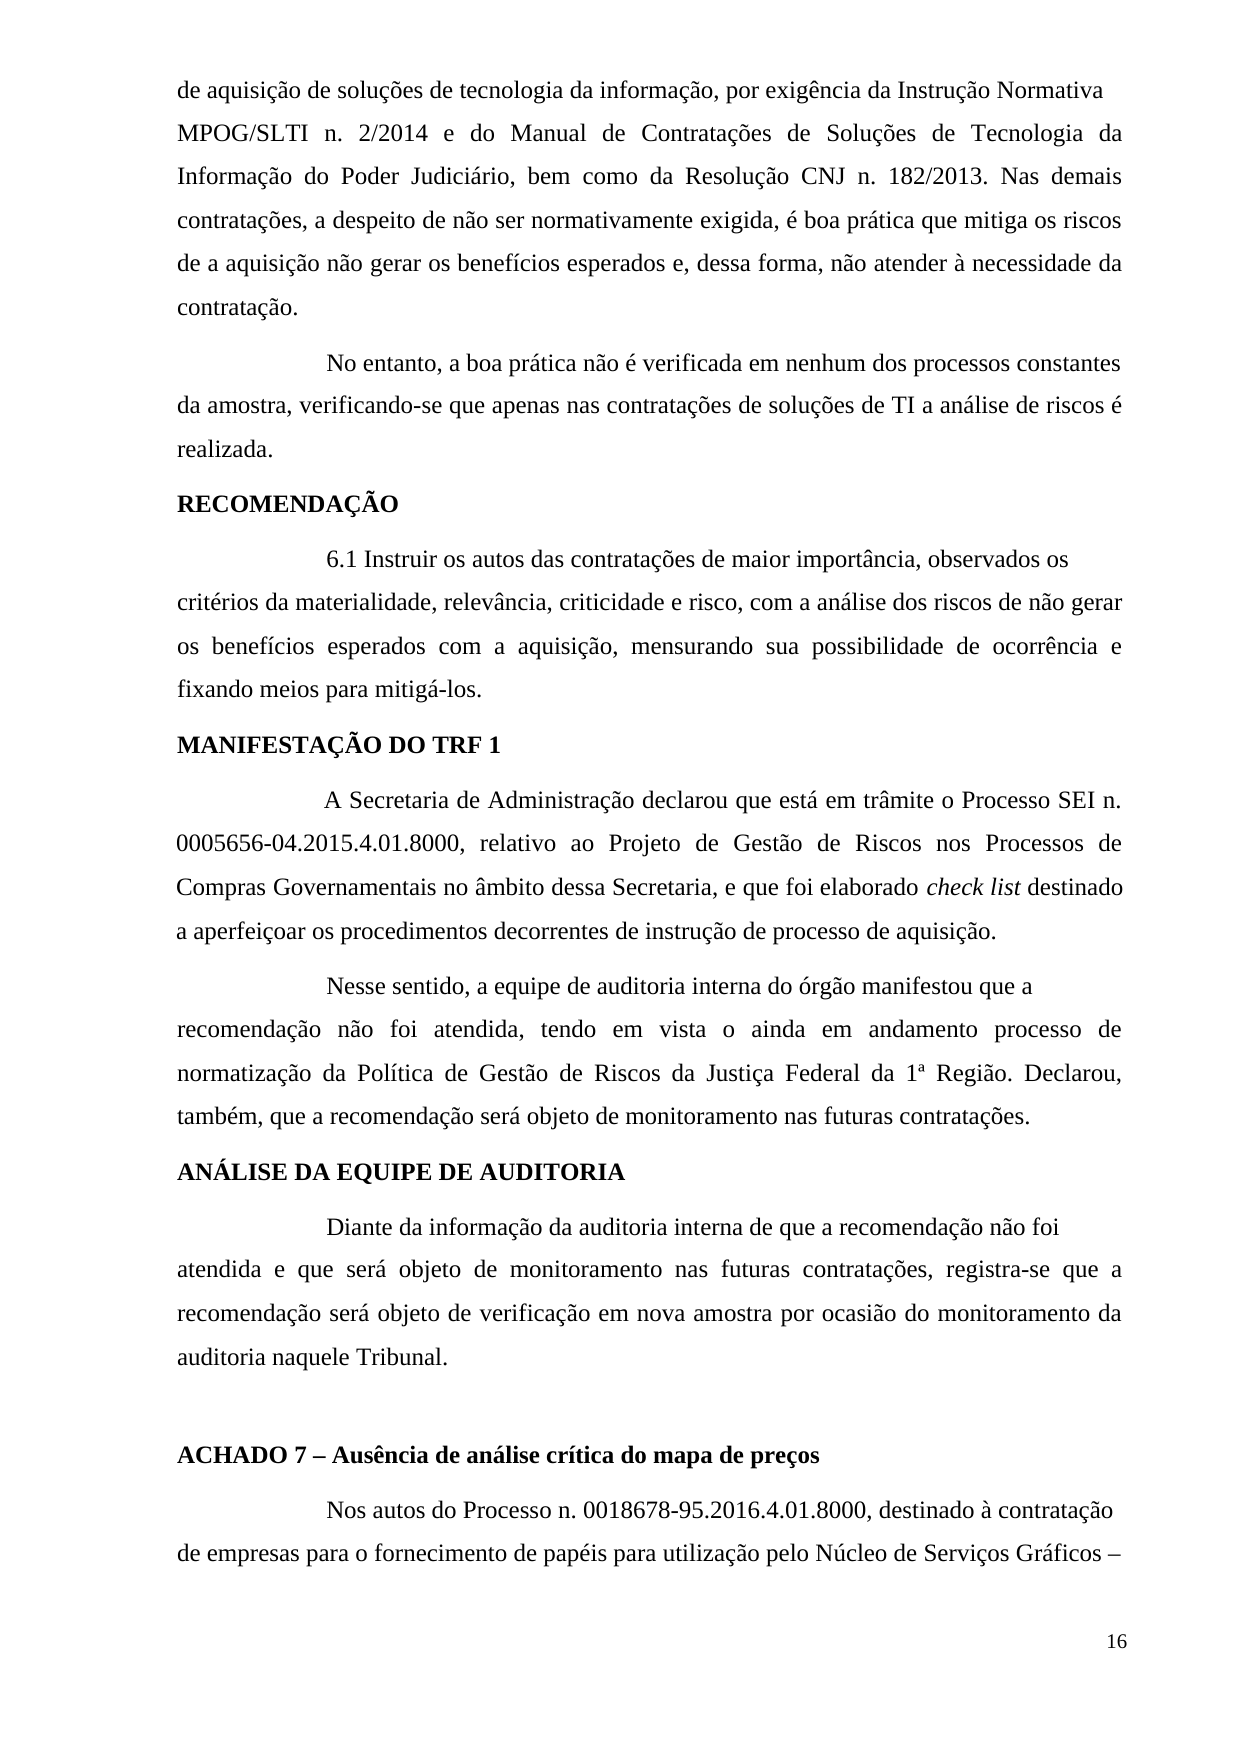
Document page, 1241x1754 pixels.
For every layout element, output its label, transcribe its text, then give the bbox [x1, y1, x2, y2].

subtitle RECOMENDAÇÃO [177, 489, 1132, 518]
text critérios da materialidade, relevância, criticidade e risco, com a análise dos riscos de não gerar os benefícios esperados com a aquisição, mensurando sua possibilidade de ocorrência e fixando meios para mitigá-los. [177, 587, 1123, 703]
subtitle ANÁLISE DA EQUIPE DE AUDITORIA [177, 1157, 1132, 1186]
text da amostra, verificando-se que apenas nas contratações de soluções de TI a análise de riscos é realizada. [177, 390, 1123, 463]
text 6.1 Instruir os autos das contratações de maior importância, observados os [326, 544, 1123, 573]
text de empresas para o fornecimento de papéis para utilização pelo Núcleo de Serviços Gráficos – [177, 1538, 1123, 1567]
text MPOG/SLTI n. 2/2014 e do Manual de Contratações de Soluções de Tecnologia da Informação do Poder Judiciário, bem como da Resolução CNJ n. 182/2013. Nas demais contratações, a despeito de não ser normativamente exigida, é boa prática que mitiga os riscos de a aquisição não gerar os benefícios esperados e, dessa forma, não atender à necessidade da contratação. [177, 118, 1123, 321]
text atendida e que será objeto de monitoramento nas futuras contratações, registra-se que a recomendação será objeto de verificação em nova amostra por ocasião do monitoramento da auditoria naquele Tribunal. [177, 1254, 1123, 1370]
subtitle MANIFESTAÇÃO DO TRF 1 [177, 730, 1132, 759]
text Diante da informação da auditoria interna de que a recomendação não foi [326, 1212, 1123, 1241]
text No entanto, a boa prática não é verificada em nenhum dos processos constantes [326, 348, 1123, 376]
text de aquisição de soluções de tecnologia da informação, por exigência da Instrução Normativa [177, 75, 1123, 104]
text Nos autos do Processo n. 0018678-95.2016.4.01.8000, destinado à contratação [326, 1495, 1123, 1524]
text Nesse sentido, a equipe de auditoria interna do órgão manifestou que a [326, 971, 1123, 1000]
text recomendação não foi atendida, tendo em vista o ainda em andamento processo de normatização da Política de Gestão de Riscos da Justiça Federal da 1ª Região. Declarou, também, que a recomendação será objeto de monitoramento nas futuras contratações. [177, 1014, 1123, 1130]
subtitle ACHADO 7 – Ausência de análise crítica do mapa de preços [177, 1440, 1132, 1469]
text A Secretaria de Administração declarou que está em trâmite o Processo SEI n. 0005656-04.2015.4.01.8000, relativo ao Projeto de Gestão de Riscos nos Processos de Compras Governamentais no âmbito dessa Secretaria, e que foi elaborado check list destinado a aperfeiçoar os procedimentos decorrentes de instrução de processo de aquisição. [176, 785, 1123, 944]
